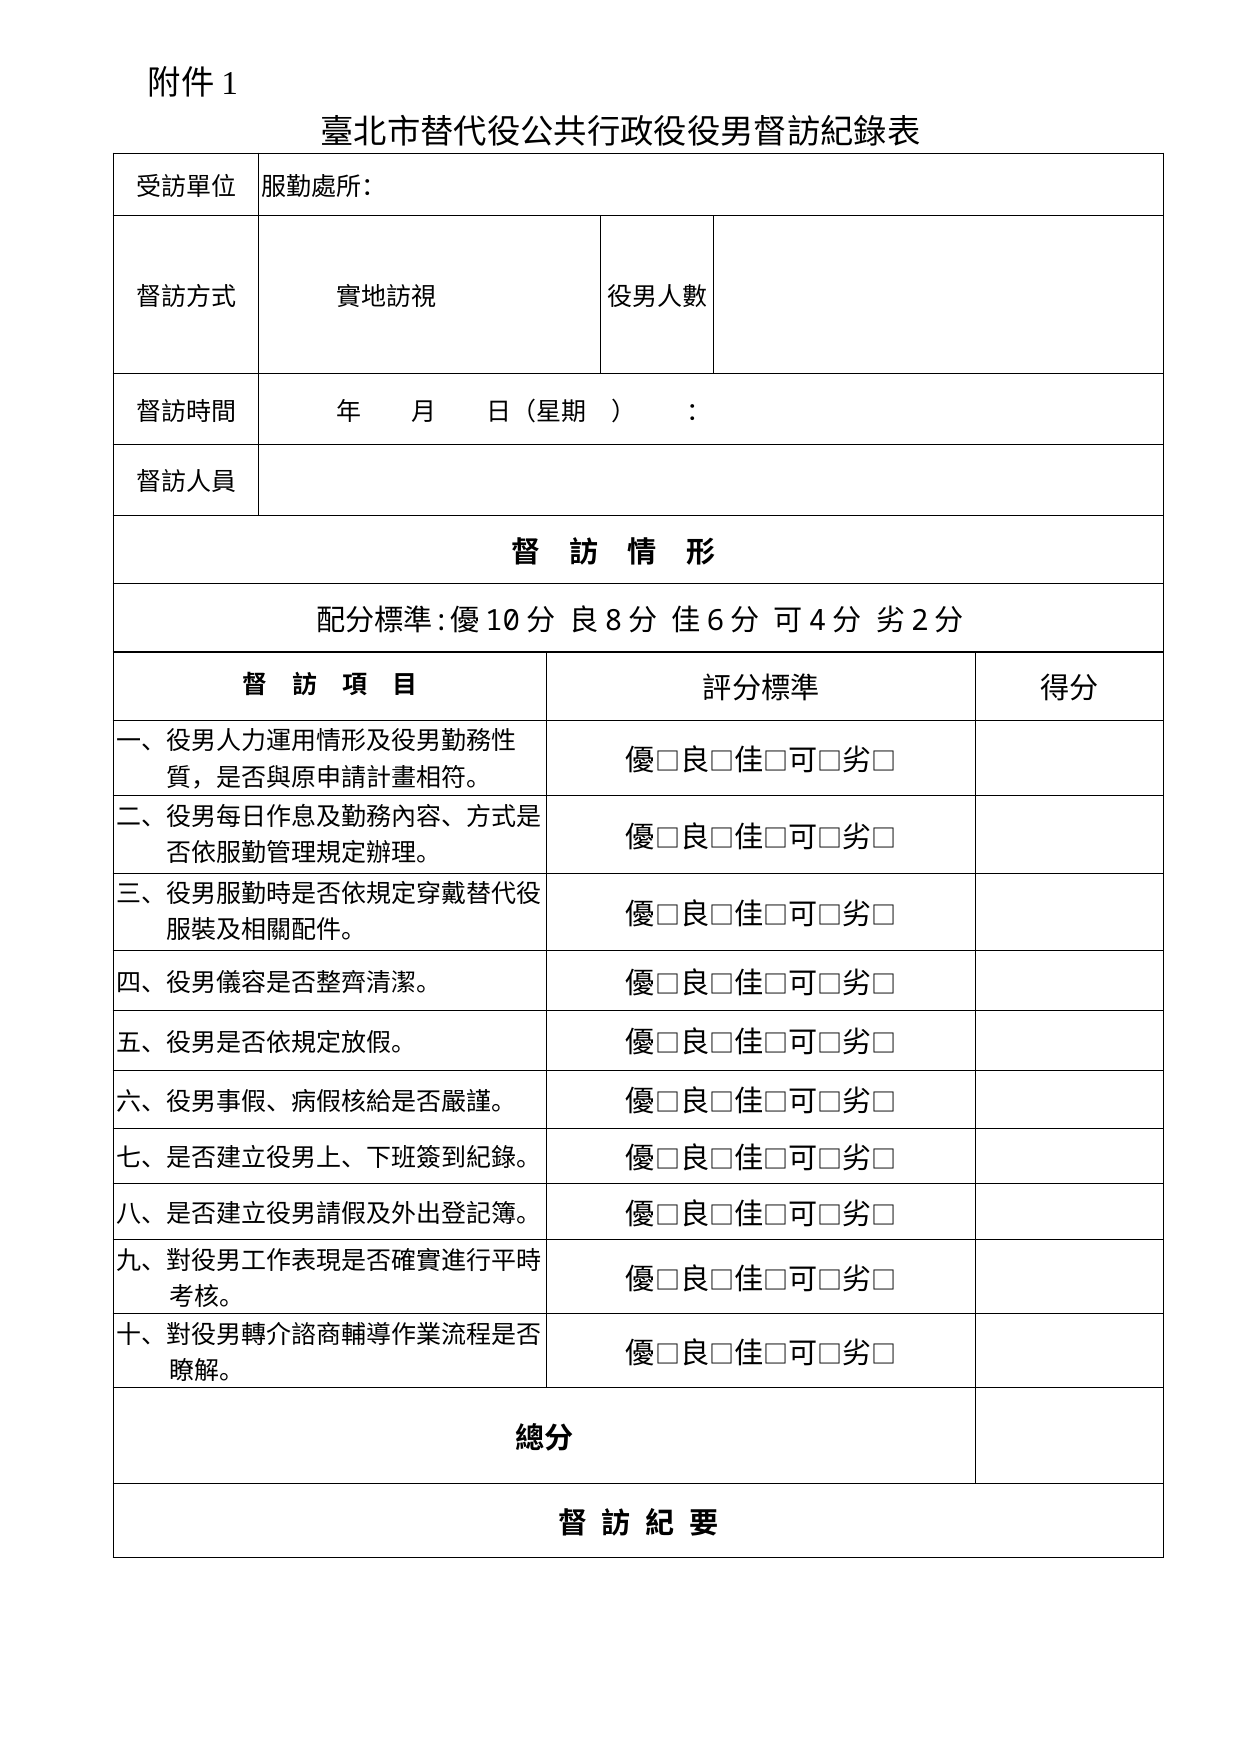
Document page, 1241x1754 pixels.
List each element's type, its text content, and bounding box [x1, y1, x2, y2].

table_cell 配分標準:優10分 良8分 佳6分 可4分 劣2分 [114, 584, 1163, 651]
table_cell 督 訪 紀 要 [114, 1484, 1163, 1557]
table_cell [976, 1011, 1163, 1070]
table_cell 優□良□佳□可□劣□ [547, 1184, 975, 1239]
table_cell 二、役男每日作息及勤務內容、方式是否依服勤管理規定辦理。 [114, 796, 546, 872]
table_cell 實地訪視 [259, 216, 600, 373]
table_cell 優□良□佳□可□劣□ [547, 1011, 975, 1070]
table_cell [976, 1129, 1163, 1183]
table_cell 優□良□佳□可□劣□ [547, 721, 975, 795]
table_cell 年 月 日（星期 ） ： [259, 374, 1163, 444]
table_cell 優□良□佳□可□劣□ [547, 874, 975, 950]
table_cell 三、役男服勤時是否依規定穿戴替代役服裝及相關配件。 [114, 874, 546, 950]
table_cell 十、對役男轉介諮商輔導作業流程是否瞭解。 [114, 1314, 546, 1387]
table_cell 優□良□佳□可□劣□ [547, 1129, 975, 1183]
table_cell 督 訪 情 形 [114, 516, 1163, 583]
table_cell 督訪時間 [114, 374, 258, 444]
table_cell 總分 [114, 1388, 975, 1483]
table_cell 四、役男儀容是否整齊清潔。 [114, 951, 546, 1010]
table_cell [976, 1388, 1163, 1483]
table_cell [976, 721, 1163, 795]
table_cell [976, 1240, 1163, 1313]
table_cell 一、役男人力運用情形及役男勤務性質，是否與原申請計畫相符。 [114, 721, 546, 795]
table_cell [976, 796, 1163, 872]
table_cell [976, 1314, 1163, 1387]
table_cell [259, 445, 1163, 514]
table_cell [976, 874, 1163, 950]
table_cell 優□良□佳□可□劣□ [547, 796, 975, 872]
table_cell 督訪人員 [114, 445, 258, 514]
table_cell 評分標準 [547, 653, 975, 720]
text 臺北市替代役公共行政役役男督訪紀錄表 [148, 104, 1092, 153]
table_cell 七、是否建立役男上、下班簽到紀錄。 [114, 1129, 546, 1183]
table_header 受訪單位 [114, 154, 258, 215]
table_cell 得分 [976, 653, 1163, 720]
table_cell 五、役男是否依規定放假。 [114, 1011, 546, 1070]
table_cell 優□良□佳□可□劣□ [547, 1071, 975, 1128]
table_cell 八、是否建立役男請假及外出登記簿。 [114, 1184, 546, 1239]
table_cell 優□良□佳□可□劣□ [547, 951, 975, 1010]
table_header 服勤處所： [259, 154, 1163, 215]
text 附件1 [148, 56, 1092, 104]
table_cell 優□良□佳□可□劣□ [547, 1314, 975, 1387]
table_cell [976, 1071, 1163, 1128]
table_cell 九、對役男工作表現是否確實進行平時考核。 [114, 1240, 546, 1313]
table_cell 六、役男事假、病假核給是否嚴謹。 [114, 1071, 546, 1128]
table_cell [976, 1184, 1163, 1239]
table_cell 役男人數 [601, 216, 713, 373]
table_cell 督 訪 項 目 [114, 653, 546, 720]
table_cell [976, 951, 1163, 1010]
table_cell 優□良□佳□可□劣□ [547, 1240, 975, 1313]
table_cell [714, 216, 1163, 373]
table_cell 督訪方式 [114, 216, 258, 373]
